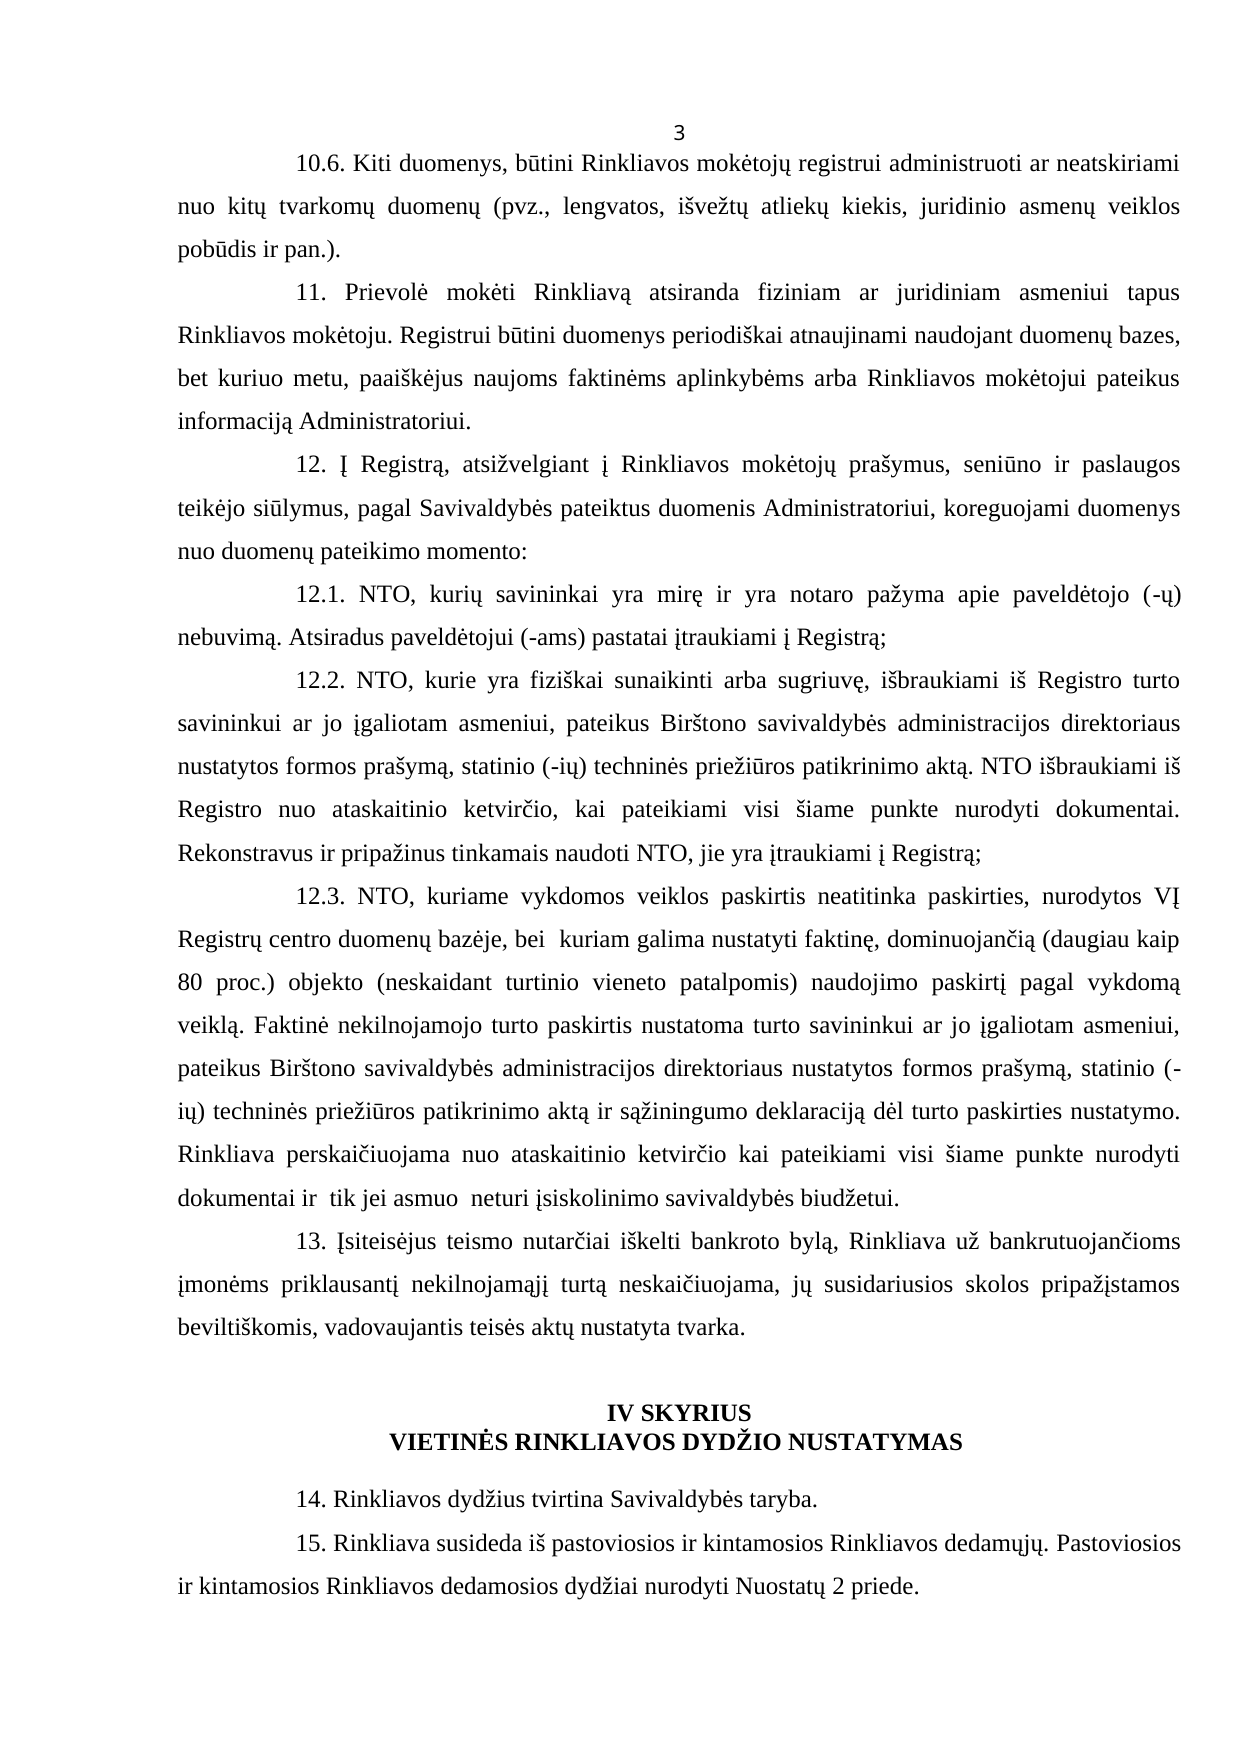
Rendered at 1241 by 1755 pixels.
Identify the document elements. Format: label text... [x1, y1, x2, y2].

text 12.1. NTO, kurių savininkai yra mirę ir yra notaro pažyma apie paveldėtojo (-ų) nebuvimą. Atsiradus paveldėtojui (-ams) pastatai įtraukiami į Registrą; [177, 579, 1181, 651]
text 10.6. Kiti duomenys, būtini Rinkliavos mokėtojų registrui administruoti ar neatskiriami nuo kitų tvarkomų duomenų (pvz., lengvatos, išvežtų atliekų kiekis, juridinio asmenų veiklos pobūdis ir pan.). [177, 148, 1181, 263]
text 15. Rinkliava susideda iš pastoviosios ir kintamosios Rinkliavos dedamųjų. Pastoviosios ir kintamosios Rinkliavos dedamosios dydžiai nurodyti Nuostatų 2 priede. [177, 1528, 1181, 1599]
text VIETINĖS RINKLIAVOS DYDŽIO NUSTATYMAS [177, 1427, 1181, 1456]
text 14. Rinkliavos dydžius tvirtina Savivaldybės taryba. [177, 1484, 1181, 1513]
text 11. Prievolė mokėti Rinkliavą atsiranda fiziniam ar juridiniam asmeniui tapus Rinkliavos mokėtoju. Registrui būtini duomenys periodiškai atnaujinami naudojant duomenų bazes, bet kuriuo metu, paaiškėjus naujoms faktinėms aplinkybėms arba Rinkliavos mokėtojui pateikus informaciją Administratoriui. [177, 277, 1181, 435]
text 12.3. NTO, kuriame vykdomos veiklos paskirtis neatitinka paskirties, nurodytos VĮ Registrų centro duomenų bazėje, bei kuriam galima nustatyti faktinę, dominuojančią (daugiau kaip 80 proc.) objekto (neskaidant turtinio vieneto patalpomis) naudojimo paskirtį pagal vykdomą veiklą. Faktinė nekilnojamojo turto paskirtis nustatoma turto savininkui ar jo įgaliotam asmeniui, pateikus Birštono savivaldybės administracijos direktoriaus nustatytos formos prašymą, statinio (-ių) techninės priežiūros patikrinimo aktą ir sąžiningumo deklaraciją dėl turto paskirties nustatymo. Rinkliava perskaičiuojama nuo ataskaitinio ketvirčio kai pateikiami visi šiame punkte nurodyti dokumentai ir tik jei asmuo neturi įsiskolinimo savivaldybės biudžetui. [177, 881, 1181, 1211]
text IV SKYRIUS [177, 1398, 1181, 1427]
text 12. Į Registrą, atsižvelgiant į Rinkliavos mokėtojų prašymus, seniūno ir paslaugos teikėjo siūlymus, pagal Savivaldybės pateiktus duomenis Administratoriui, koreguojami duomenys nuo duomenų pateikimo momento: [177, 449, 1181, 564]
text 13. Įsiteisėjus teismo nutarčiai iškelti bankroto bylą, Rinkliava už bankrutuojančioms įmonėms priklausantį nekilnojamąjį turtą neskaičiuojama, jų susidariusios skolos pripažįstamos beviltiškomis, vadovaujantis teisės aktų nustatyta tvarka. [177, 1226, 1181, 1341]
text 12.2. NTO, kurie yra fiziškai sunaikinti arba sugriuvę, išbraukiami iš Registro turto savininkui ar jo įgaliotam asmeniui, pateikus Birštono savivaldybės administracijos direktoriaus nustatytos formos prašymą, statinio (-ių) techninės priežiūros patikrinimo aktą. NTO išbraukiami iš Registro nuo ataskaitinio ketvirčio, kai pateikiami visi šiame punkte nurodyti dokumentai. Rekonstravus ir pripažinus tinkamais naudoti NTO, jie yra įtraukiami į Registrą; [177, 665, 1181, 866]
